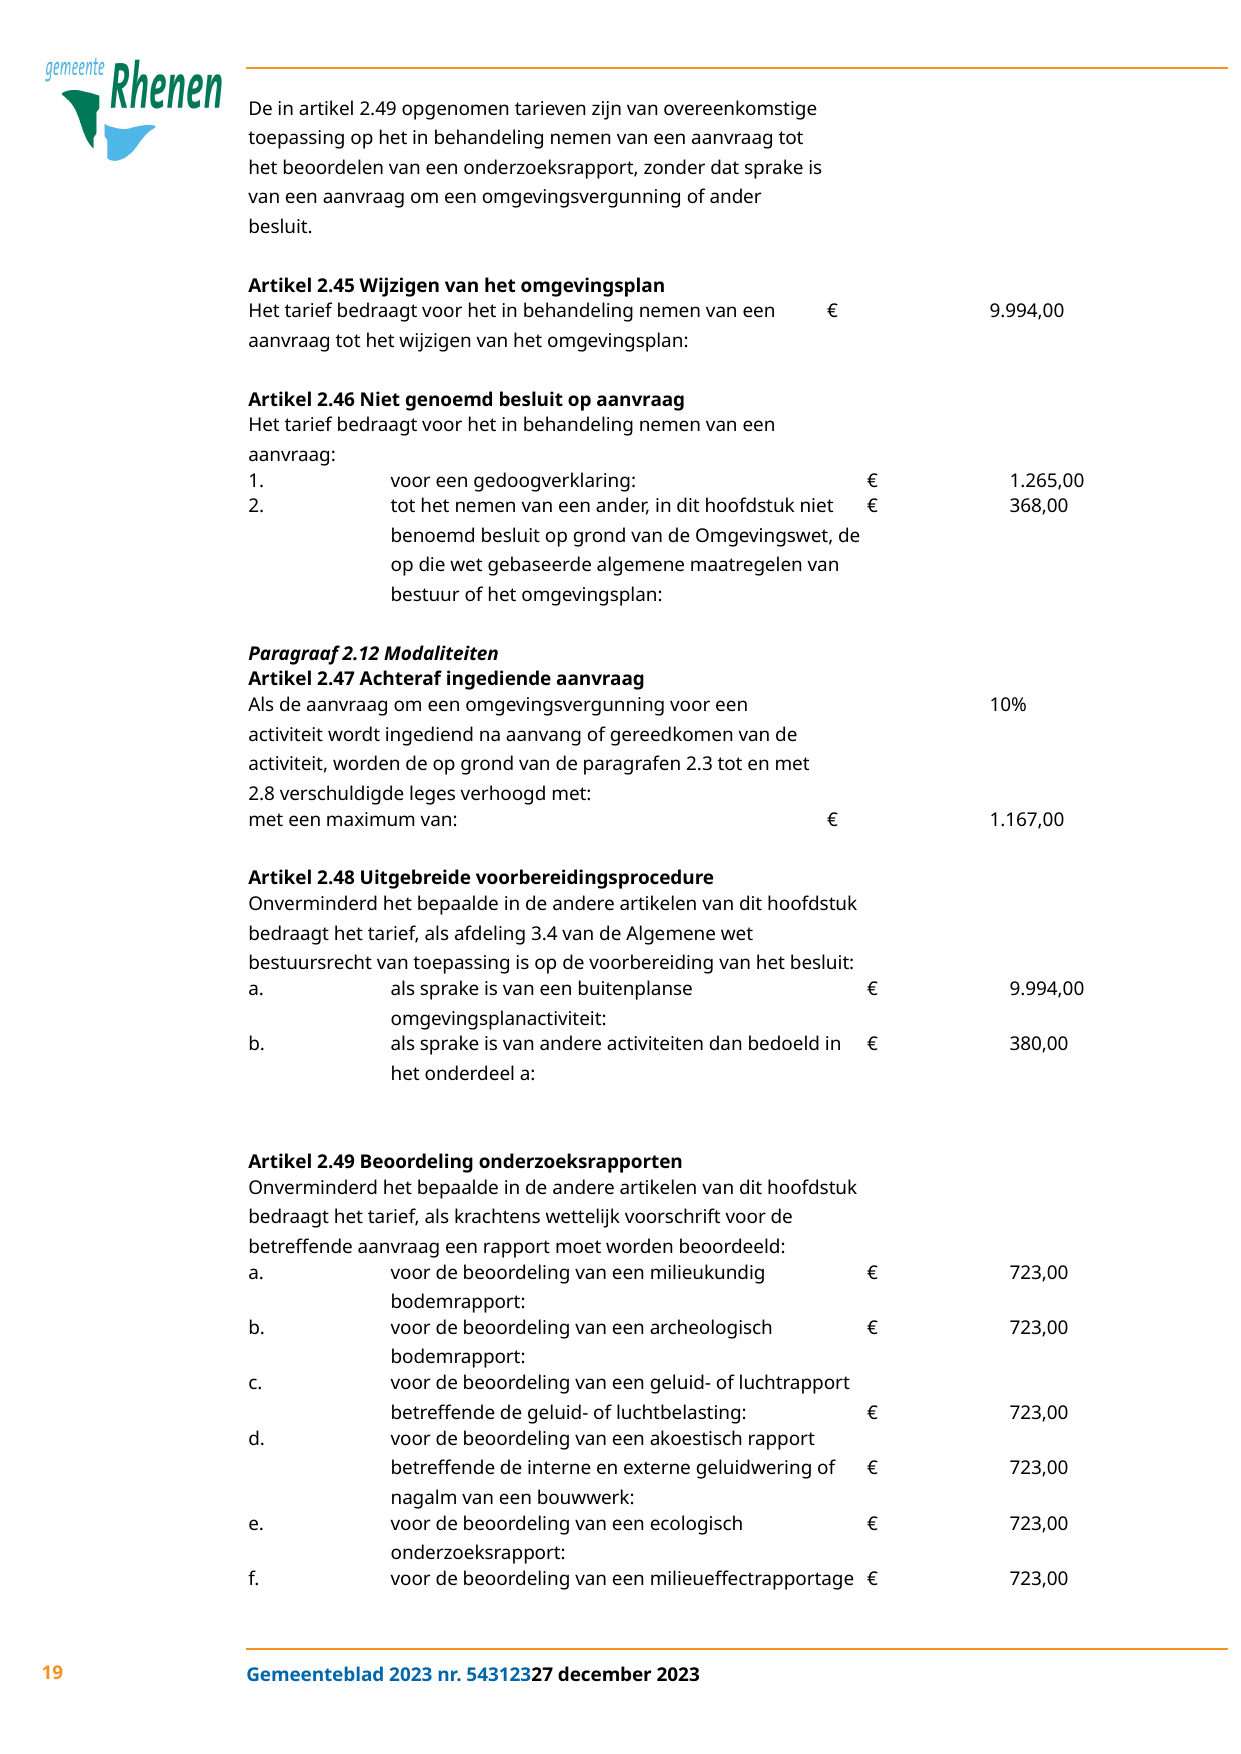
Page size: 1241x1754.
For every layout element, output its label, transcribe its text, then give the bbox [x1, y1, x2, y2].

table_cell voor een gedoogverklaring: [390, 467, 867, 492]
table_cell a. [248, 975, 390, 1030]
table_cell 723,00 [1009, 1314, 1152, 1369]
table_cell 1.167,00 [989, 806, 1152, 832]
table_cell 1.265,00 [1009, 467, 1152, 492]
table_header Artikel 2.49 Beoordeling onderzoeksrapporten [248, 1148, 1152, 1174]
table_cell [867, 1174, 1009, 1259]
table_cell a. [248, 1259, 390, 1314]
table_cell 368,00 [1009, 493, 1152, 607]
table_cell € [867, 493, 1009, 607]
table_cell voor de beoordeling van een akoestisch rapport betreffende de interne en externe geluidwering of nagalm van een bouwwerk: [390, 1425, 867, 1510]
table_cell voor de beoordeling van een geluid- of luchtrapport betreffende de geluid- of luchtbelasting: [390, 1370, 867, 1425]
table_cell als sprake is van een buitenplanse omgevingsplanactiviteit: [390, 975, 867, 1030]
table_cell 2. [248, 493, 390, 607]
table_cell Het tarief bedraagt voor het in behandeling nemen van een aanvraag: [248, 411, 867, 467]
table_header Paragraaf 2.12 Modaliteiten [248, 640, 1152, 666]
table_cell tot het nemen van een ander, in dit hoofdstuk niet benoemd besluit op grond van de Omgevingswet, de op die wet gebaseerde algemene maatregelen van bestuur of het omgevingsplan: [390, 493, 867, 607]
table_cell f. [248, 1565, 390, 1591]
table_cell 723,00 [1009, 1565, 1152, 1591]
table_cell [827, 691, 989, 806]
table_cell [1009, 1174, 1152, 1259]
table_cell [827, 95, 989, 239]
table_cell b. [248, 1314, 390, 1369]
table_cell 723,00 [1009, 1370, 1152, 1425]
table_cell € [827, 298, 989, 353]
table_cell 723,00 [1009, 1259, 1152, 1314]
table_cell [1009, 411, 1152, 467]
table_cell c. [248, 1370, 390, 1425]
table_cell € [867, 1314, 1009, 1369]
table_cell € [867, 1565, 1009, 1591]
table_cell voor de beoordeling van een milieukundig bodemrapport: [390, 1259, 867, 1314]
table_cell De in artikel 2.49 opgenomen tarieven zijn van overeenkomstige toepassing op het in behandeling nemen van een aanvraag tot het beoordelen van een onderzoeksrapport, zonder dat sprake is van een aanvraag om een omgevingsvergunning of ander besluit. [248, 95, 827, 239]
table_cell 10% [989, 691, 1152, 806]
table_cell voor de beoordeling van een archeologisch bodemrapport: [390, 1314, 867, 1369]
table_cell als sprake is van andere activiteiten dan bedoeld in het onderdeel a: [390, 1030, 867, 1086]
table_cell e. [248, 1510, 390, 1565]
table_cell d. [248, 1425, 390, 1510]
table_cell € [827, 806, 989, 832]
table_cell Onverminderd het bepaalde in de andere artikelen van dit hoofdstuk bedraagt het tarief, als krachtens wettelijk voorschrift voor de betreffende aanvraag een rapport moet worden beoordeeld: [248, 1174, 867, 1259]
table_cell voor de beoordeling van een ecologisch onderzoeksrapport: [390, 1510, 867, 1565]
table_cell 723,00 [1009, 1425, 1152, 1510]
table_cell € [867, 1370, 1009, 1425]
table_cell met een maximum van: [248, 806, 827, 832]
table_cell 1. [248, 467, 390, 492]
table_cell 723,00 [1009, 1510, 1152, 1565]
table_cell [1009, 890, 1152, 975]
table_cell b. [248, 1030, 390, 1086]
table_header Artikel 2.46 Niet genoemd besluit op aanvraag [248, 386, 1152, 411]
table_cell Het tarief bedraagt voor het in behandeling nemen van een aanvraag tot het wijzigen van het omgevingsplan: [248, 298, 827, 353]
table_cell [989, 95, 1152, 239]
table_cell € [867, 467, 1009, 492]
table_cell € [867, 1259, 1009, 1314]
table_cell [867, 890, 1009, 975]
table_header Artikel 2.48 Uitgebreide voorbereidingsprocedure [248, 865, 1152, 890]
picture [41, 47, 231, 172]
table_cell Artikel 2.47 Achteraf ingediende aanvraag [248, 666, 1152, 691]
table_header Artikel 2.45 Wijzigen van het omgevingsplan [248, 272, 1152, 297]
table_cell 380,00 [1009, 1030, 1152, 1086]
table_cell 9.994,00 [989, 298, 1152, 353]
table_cell € [867, 1425, 1009, 1510]
table_cell 9.994,00 [1009, 975, 1152, 1030]
table_cell voor de beoordeling van een milieueffectrapportage [390, 1565, 867, 1591]
table_cell Als de aanvraag om een omgevingsvergunning voor een activiteit wordt ingediend na aanvang of gereedkomen van de activiteit, worden de op grond van de paragrafen 2.3 tot en met 2.8 verschuldigde leges verhoogd met: [248, 691, 827, 806]
table_cell € [867, 975, 1009, 1030]
table_cell € [867, 1510, 1009, 1565]
table_cell [867, 411, 1009, 467]
table_cell € [867, 1030, 1009, 1086]
table_cell Onverminderd het bepaalde in de andere artikelen van dit hoofdstuk bedraagt het tarief, als afdeling 3.4 van de Algemene wet bestuursrecht van toepassing is op de voorbereiding van het besluit: [248, 890, 867, 975]
